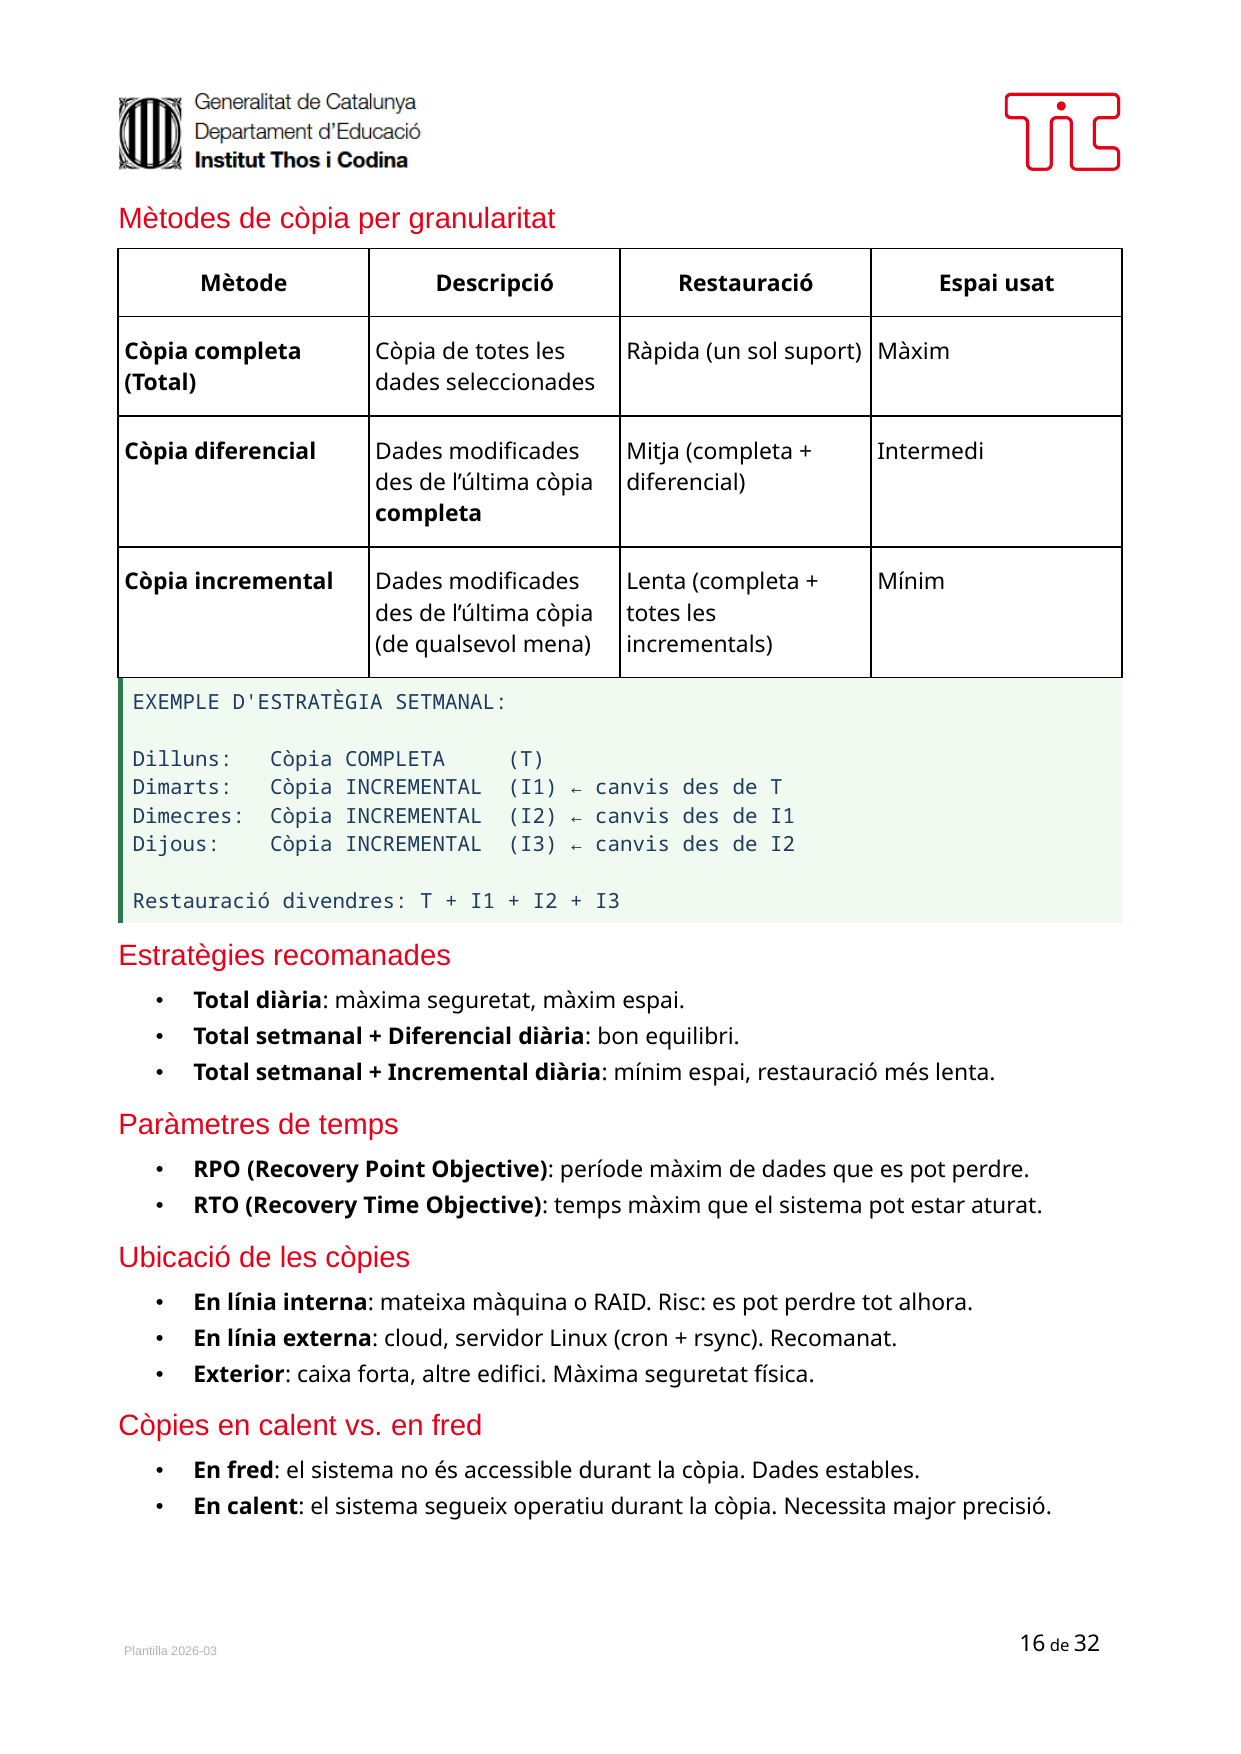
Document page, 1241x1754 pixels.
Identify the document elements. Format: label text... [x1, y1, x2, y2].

table_cell Intermedi [872, 417, 1121, 546]
table_cell Mínim [872, 548, 1121, 677]
text Dimarts: Còpia INCREMENTAL (I1) ← canvis des de T [123, 772, 1122, 801]
table_cell Còpia diferencial [119, 417, 368, 546]
list Total setmanal + Incremental diària: mínim espai, restauració més lenta. [156, 1056, 1122, 1087]
table_cell Lenta (completa + totes les incrementals) [621, 548, 870, 677]
subtitle Ubicació de les còpies [118, 1239, 1122, 1273]
list En fred: el sistema no és accessible durant la còpia. Dades estables. [156, 1454, 1122, 1486]
list RPO (Recovery Point Objective): període màxim de dades que es pot perdre. [156, 1153, 1122, 1184]
subtitle Estratègies recomanades [118, 938, 1122, 972]
table_header Descripció [370, 249, 619, 316]
table_cell Còpia completa (Total) [119, 317, 368, 415]
list Total setmanal + Diferencial diària: bon equilibri. [156, 1020, 1122, 1052]
text Dilluns: Còpia COMPLETA (T) [123, 744, 1122, 772]
list En línia interna: mateixa màquina o RAID. Risc: es pot perdre tot alhora. [156, 1286, 1122, 1317]
table_cell Còpia incremental [119, 548, 368, 677]
table_cell Ràpida (un sol suport) [621, 317, 870, 415]
text Dimecres: Còpia INCREMENTAL (I2) ← canvis des de I1 [123, 801, 1122, 829]
subtitle Mètodes de còpia per granularitat [118, 201, 1122, 235]
subtitle Paràmetres de temps [118, 1107, 1122, 1141]
list Total diària: màxima seguretat, màxim espai. [156, 984, 1122, 1016]
table_header Mètode [119, 249, 368, 316]
picture [1004, 92, 1123, 171]
table_cell Mitja (completa + diferencial) [621, 417, 870, 546]
subtitle Còpies en calent vs. en fred [118, 1408, 1122, 1442]
list RTO (Recovery Time Objective): temps màxim que el sistema pot estar aturat. [156, 1189, 1122, 1220]
table_cell Màxim [872, 317, 1121, 415]
list En calent: el sistema segueix operatiu durant la còpia. Necessita major precisió. [156, 1490, 1122, 1522]
table_cell Dades modificades des de l’última còpia completa [370, 417, 619, 546]
text Dijous: Còpia INCREMENTAL (I3) ← canvis des de I2 [123, 829, 1122, 858]
table_cell Còpia de totes les dades seleccionades [370, 317, 619, 415]
table_header Restauració [621, 249, 870, 316]
text EXEMPLE D'ESTRATÈGIA SETMANAL: [123, 678, 1122, 716]
list En línia externa: cloud, servidor Linux (cron + rsync). Recomanat. [156, 1322, 1122, 1353]
table_cell Dades modificades des de l’última còpia (de qualsevol mena) [370, 548, 619, 677]
picture [118, 92, 422, 171]
list Exterior: caixa forta, altre edifici. Màxima seguretat física. [156, 1358, 1122, 1389]
table_header Espai usat [872, 249, 1121, 316]
text Restauració divendres: T + I1 + I2 + I3 [123, 886, 1122, 923]
